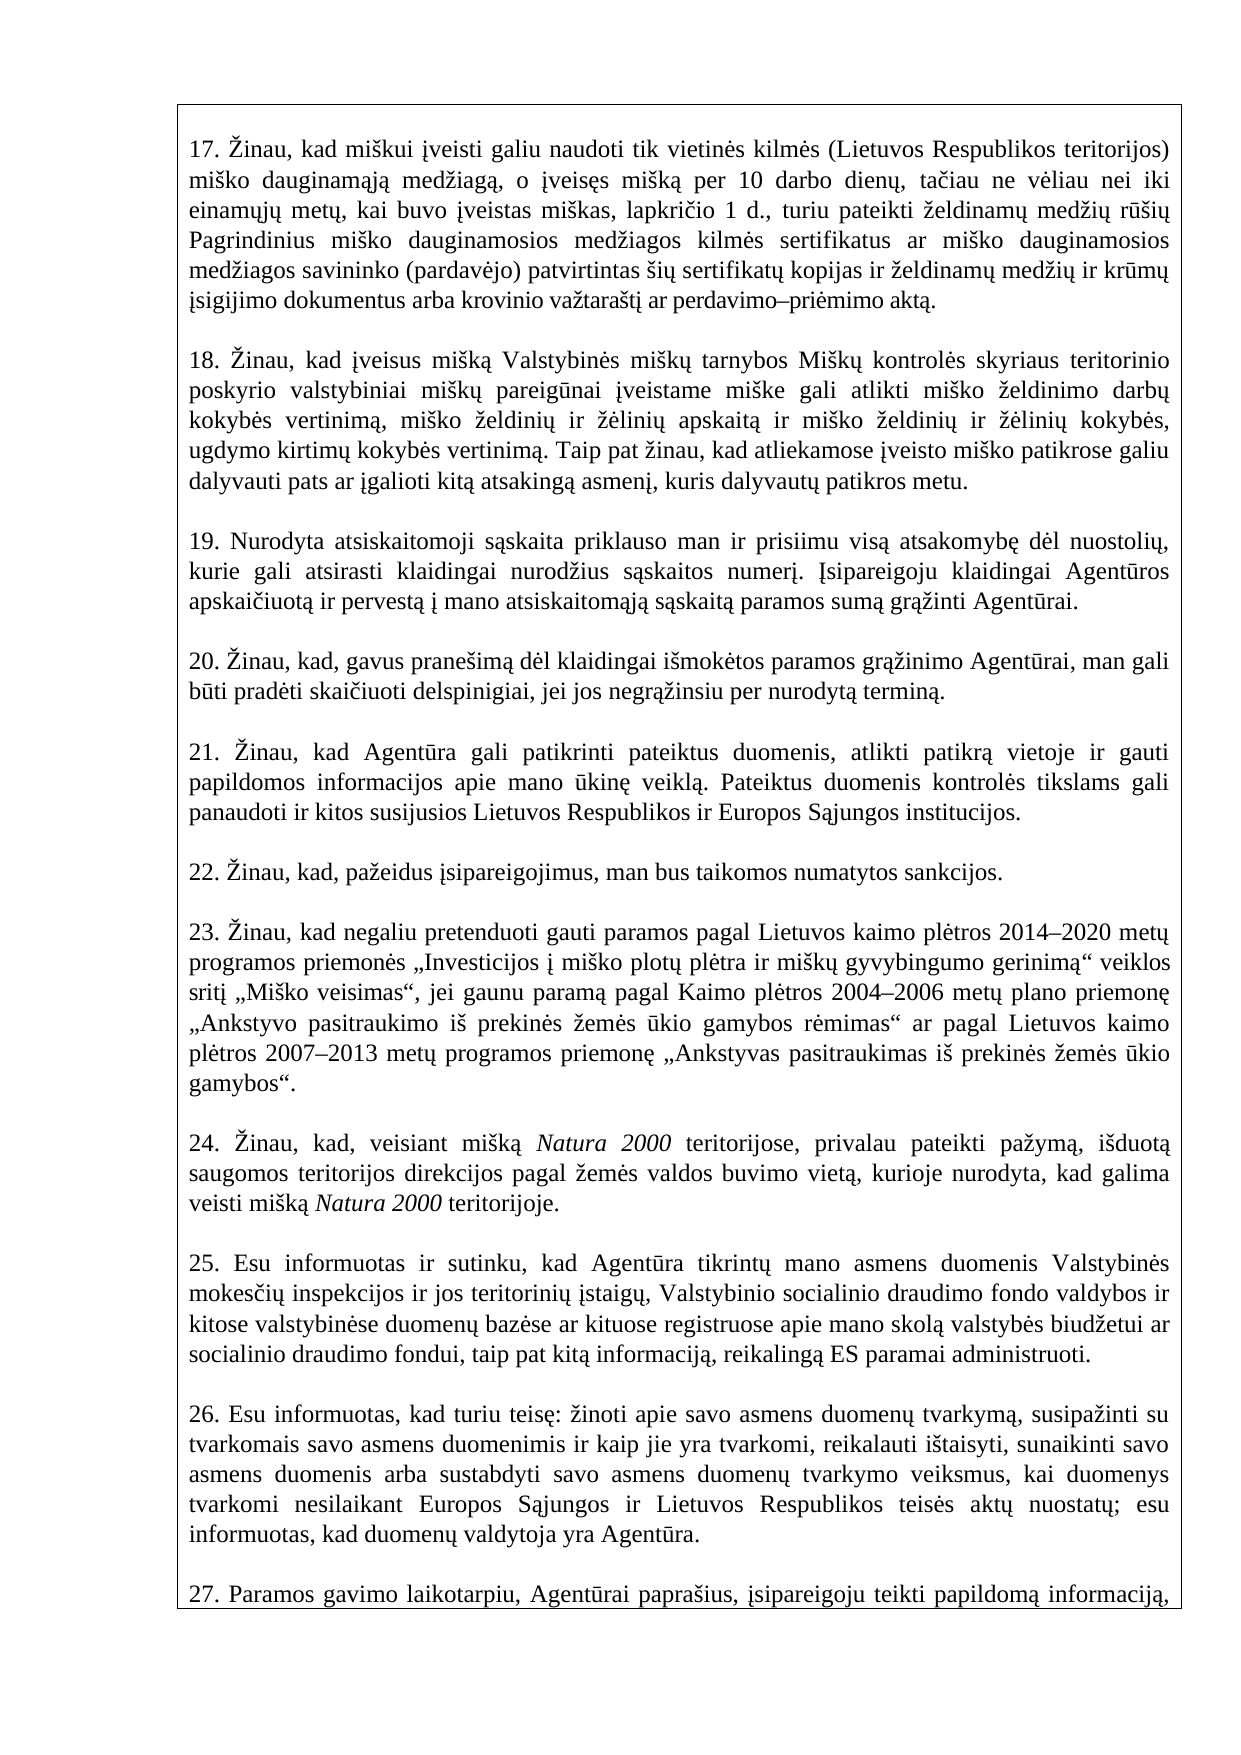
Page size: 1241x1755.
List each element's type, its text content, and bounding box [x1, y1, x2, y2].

table_header 17. Žinau, kad miškui įveisti galiu naudoti tik vietinės kilmės (Lietuvos Respublikos teritorijos) miško dauginamąją medžiagą, o įveisęs mišką per 10 darbo dienų, tačiau ne vėliau nei iki einamųjų metų, kai buvo įveistas miškas, lapkričio 1 d., turiu pateikti želdinamų medžių rūšių Pagrindinius miško dauginamosios medžiagos kilmės sertifikatus ar miško dauginamosios medžiagos savininko (pardavėjo) patvirtintas šių sertifikatų kopijas ir želdinamų medžių ir krūmų įsigijimo dokumentus arba krovinio važtaraštį ar perdavimo–priėmimo aktą. 18. Žinau, kad įveisus mišką Valstybinės miškų tarnybos Miškų kontrolės skyriaus teritorinio poskyrio valstybiniai miškų pareigūnai įveistame miške gali atlikti miško želdinimo darbų kokybės vertinimą, miško želdinių ir žėlinių apskaitą ir miško želdinių ir žėlinių kokybės, ugdymo kirtimų kokybės vertinimą. Taip pat žinau, kad atliekamose įveisto miško patikrose galiu dalyvauti pats ar įgalioti kitą atsakingą asmenį, kuris dalyvautų patikros metu. 19. Nurodyta atsiskaitomoji sąskaita priklauso man ir prisiimu visą atsakomybę dėl nuostolių, kurie gali atsirasti klaidingai nurodžius sąskaitos numerį. Įsipareigoju klaidingai Agentūros apskaičiuotą ir pervestą į mano atsiskaitomąją sąskaitą paramos sumą grąžinti Agentūrai. 20. Žinau, kad, gavus pranešimą dėl klaidingai išmokėtos paramos grąžinimo Agentūrai, man gali būti pradėti skaičiuoti delspinigiai, jei jos negrąžinsiu per nurodytą terminą. 21. Žinau, kad Agentūra gali patikrinti pateiktus duomenis, atlikti patikrą vietoje ir gauti papildomos informacijos apie mano ūkinę veiklą. Pateiktus duomenis kontrolės tikslams gali panaudoti ir kitos susijusios Lietuvos Respublikos ir Europos Sąjungos institucijos. 22. Žinau, kad, pažeidus įsipareigojimus, man bus taikomos numatytos sankcijos. 23. Žinau, kad negaliu pretenduoti gauti paramos pagal Lietuvos kaimo plėtros 2014–2020 metų programos priemonės „Investicijos į miško plotų plėtra ir miškų gyvybingumo gerinimą“ veiklos sritį „Miško veisimas“, jei gaunu paramą pagal Kaimo plėtros 2004–2006 metų plano priemonę „Ankstyvo pasitraukimo iš prekinės žemės ūkio gamybos rėmimas“ ar pagal Lietuvos kaimo plėtros 2007–2013 metų programos priemonę „Ankstyvas pasitraukimas iš prekinės žemės ūkio gamybos“. 24. Žinau, kad, veisiant mišką Natura 2000 teritorijose, privalau pateikti pažymą, išduotą saugomos teritorijos direkcijos pagal žemės valdos buvimo vietą, kurioje nurodyta, kad galima veisti mišką Natura 2000 teritorijoje. 25. Esu informuotas ir sutinku, kad Agentūra tikrintų mano asmens duomenis Valstybinės mokesčių inspekcijos ir jos teritorinių įstaigų, Valstybinio socialinio draudimo fondo valdybos ir kitose valstybinėse duomenų bazėse ar kituose registruose apie mano skolą valstybės biudžetui ar socialinio draudimo fondui, taip pat kitą informaciją, reikalingą ES paramai administruoti. 26. Esu informuotas, kad turiu teisę: žinoti apie savo asmens duomenų tvarkymą, susipažinti su tvarkomais savo asmens duomenimis ir kaip jie yra tvarkomi, reikalauti ištaisyti, sunaikinti savo asmens duomenis arba sustabdyti savo asmens duomenų tvarkymo veiksmus, kai duomenys tvarkomi nesilaikant Europos Sąjungos ir Lietuvos Respublikos teisės aktų nuostatų; esu informuotas, kad duomenų valdytoja yra Agentūra. 27. Paramos gavimo laikotarpiu, Agentūrai paprašius, įsipareigoju teikti papildomą informaciją, [178, 105, 1181, 1608]
